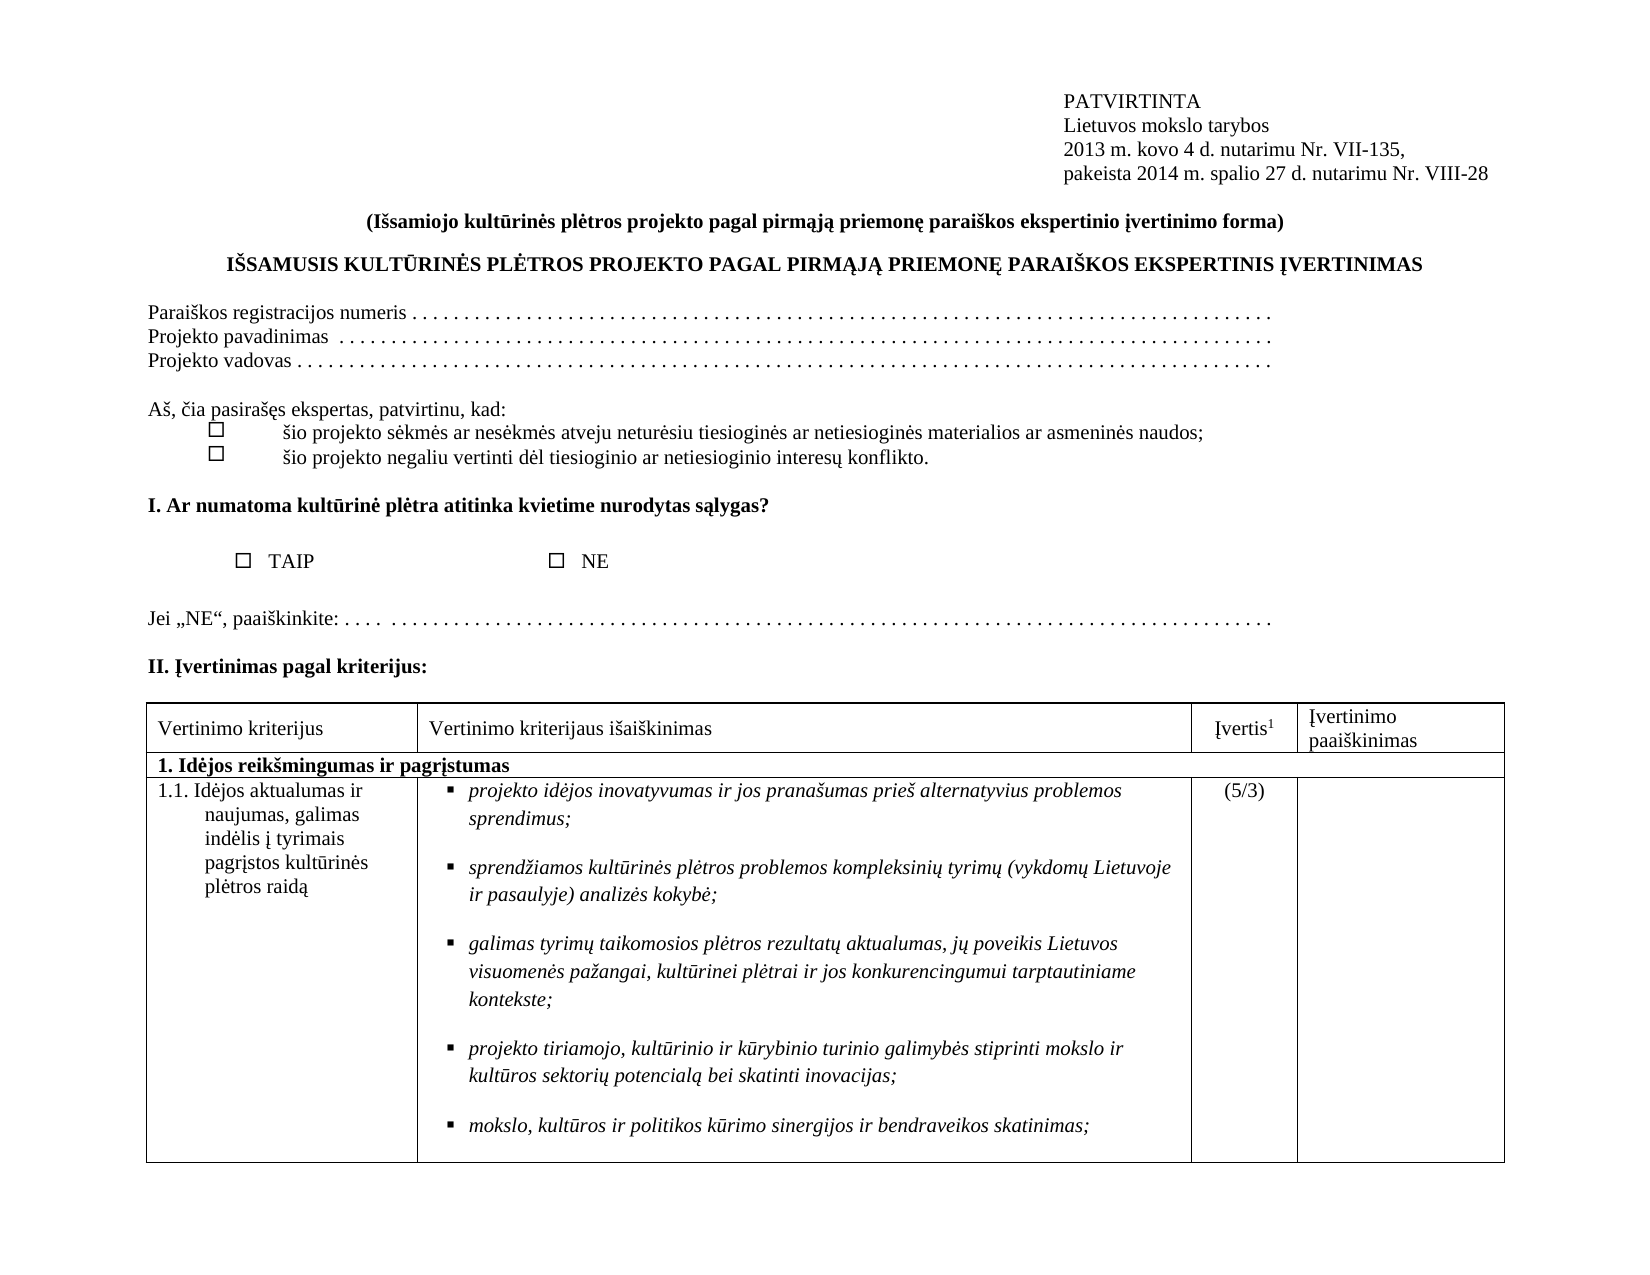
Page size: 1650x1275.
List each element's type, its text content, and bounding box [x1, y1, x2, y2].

text pakeista 2014 m. spalio 27 d. nutarimu Nr. VIII-28 [148, 161, 1502, 185]
text Paraiškos registracijos numeris . . . . . . . . . . . . . . . . . . . . . . . . . . . . . . . . . . . . . . . . . . . . . . . . . . . . . . . . . . . . . . . . . . . . . . . . . . . . . . . . . . . [148, 300, 1502, 324]
table_header [774, 541, 1093, 582]
text IŠSAMUSIS KULTŪRINĖS PLĖTROS PROJEKTO PAGAL PIRMĄJĄ priemonę PARAIŠKOS EKSPERTINIS ĮvertinimAS [148, 252, 1502, 276]
text Aš, čia pasirašęs ekspertas, patvirtinu, kad: [148, 396, 1502, 421]
table_header Vertinimo kriterijus [147, 704, 417, 752]
text 2013 m. kovo 4 d. nutarimu Nr. VII-135, [148, 137, 1502, 161]
text  šio projekto negaliu vertinti dėl tiesioginio ar netiesioginio interesų konflikto. [207, 444, 1502, 469]
table_cell  projekto idėjos inovatyvumas ir jos pranašumas prieš alternatyvius problemos sprendimus;  sprendžiamos kultūrinės plėtros problemos kompleksinių tyrimų (vykdomų Lietuvoje ir pasaulyje) analizės kokybė;  galimas tyrimų taikomosios plėtros rezultatų aktualumas, jų poveikis Lietuvos visuomenės pažangai, kultūrinei plėtrai ir jos konkurencingumui tarptautiniame kontekste;  projekto tiriamojo, kultūrinio ir kūrybinio turinio galimybės stiprinti mokslo ir kultūros sektorių potencialą bei skatinti inovacijas;  mokslo, kultūros ir politikos kūrimo sinergijos ir bendraveikos skatinimas; [418, 778, 1191, 1162]
text PATVIRTINTA [148, 88, 1502, 113]
table_cell 1.1. Idėjos aktualumas ir naujumas, galimas indėlis į tyrimais pagrįstos kultūrinės plėtros raidą [147, 778, 417, 1162]
text II. Įvertinimas pagal kriterijus: [148, 654, 1502, 678]
table_header  TAIP [148, 541, 461, 582]
text  šio projekto sėkmės ar nesėkmės atveju neturėsiu tiesioginės ar netiesioginės materialios ar asmeninės naudos; [207, 421, 1502, 444]
text I. Ar numatoma kultūrinė plėtra atitinka kvietime nurodytas sąlygas? [148, 493, 1502, 517]
table_cell 1. Idėjos reikšmingumas ir pagrįstumas [147, 753, 1504, 777]
text Lietuvos mokslo tarybos [148, 113, 1502, 137]
table_cell (5/3) [1192, 778, 1297, 1162]
text Projekto vadovas . . . . . . . . . . . . . . . . . . . . . . . . . . . . . . . . . . . . . . . . . . . . . . . . . . . . . . . . . . . . . . . . . . . . . . . . . . . . . . . . . . . . . . . . . . . . . . [148, 348, 1502, 372]
table_header Vertinimo kriterijaus išaiškinimas [418, 704, 1191, 752]
text Projekto pavadinimas . . . . . . . . . . . . . . . . . . . . . . . . . . . . . . . . . . . . . . . . . . . . . . . . . . . . . . . . . . . . . . . . . . . . . . . . . . . . . . . . . . . . . . . . . . [148, 324, 1502, 348]
table_cell [1298, 778, 1504, 1162]
text Jei „NE“, paaiškinkite: . . . . . . . . . . . . . . . . . . . . . . . . . . . . . . . . . . . . . . . . . . . . . . . . . . . . . . . . . . . . . . . . . . . . . . . . . . . . . . . . . . . . . . . . . [148, 606, 1502, 630]
table_header  NE [461, 541, 774, 582]
table_header Įvertis1 [1192, 704, 1297, 752]
text (Išsamiojo kultūrinės plėtros projekto pagal pirmąją priemonę paraiškos ekspertinio įvertinimo forma) [148, 209, 1502, 233]
table_header Įvertinimo paaiškinimas [1298, 704, 1504, 752]
